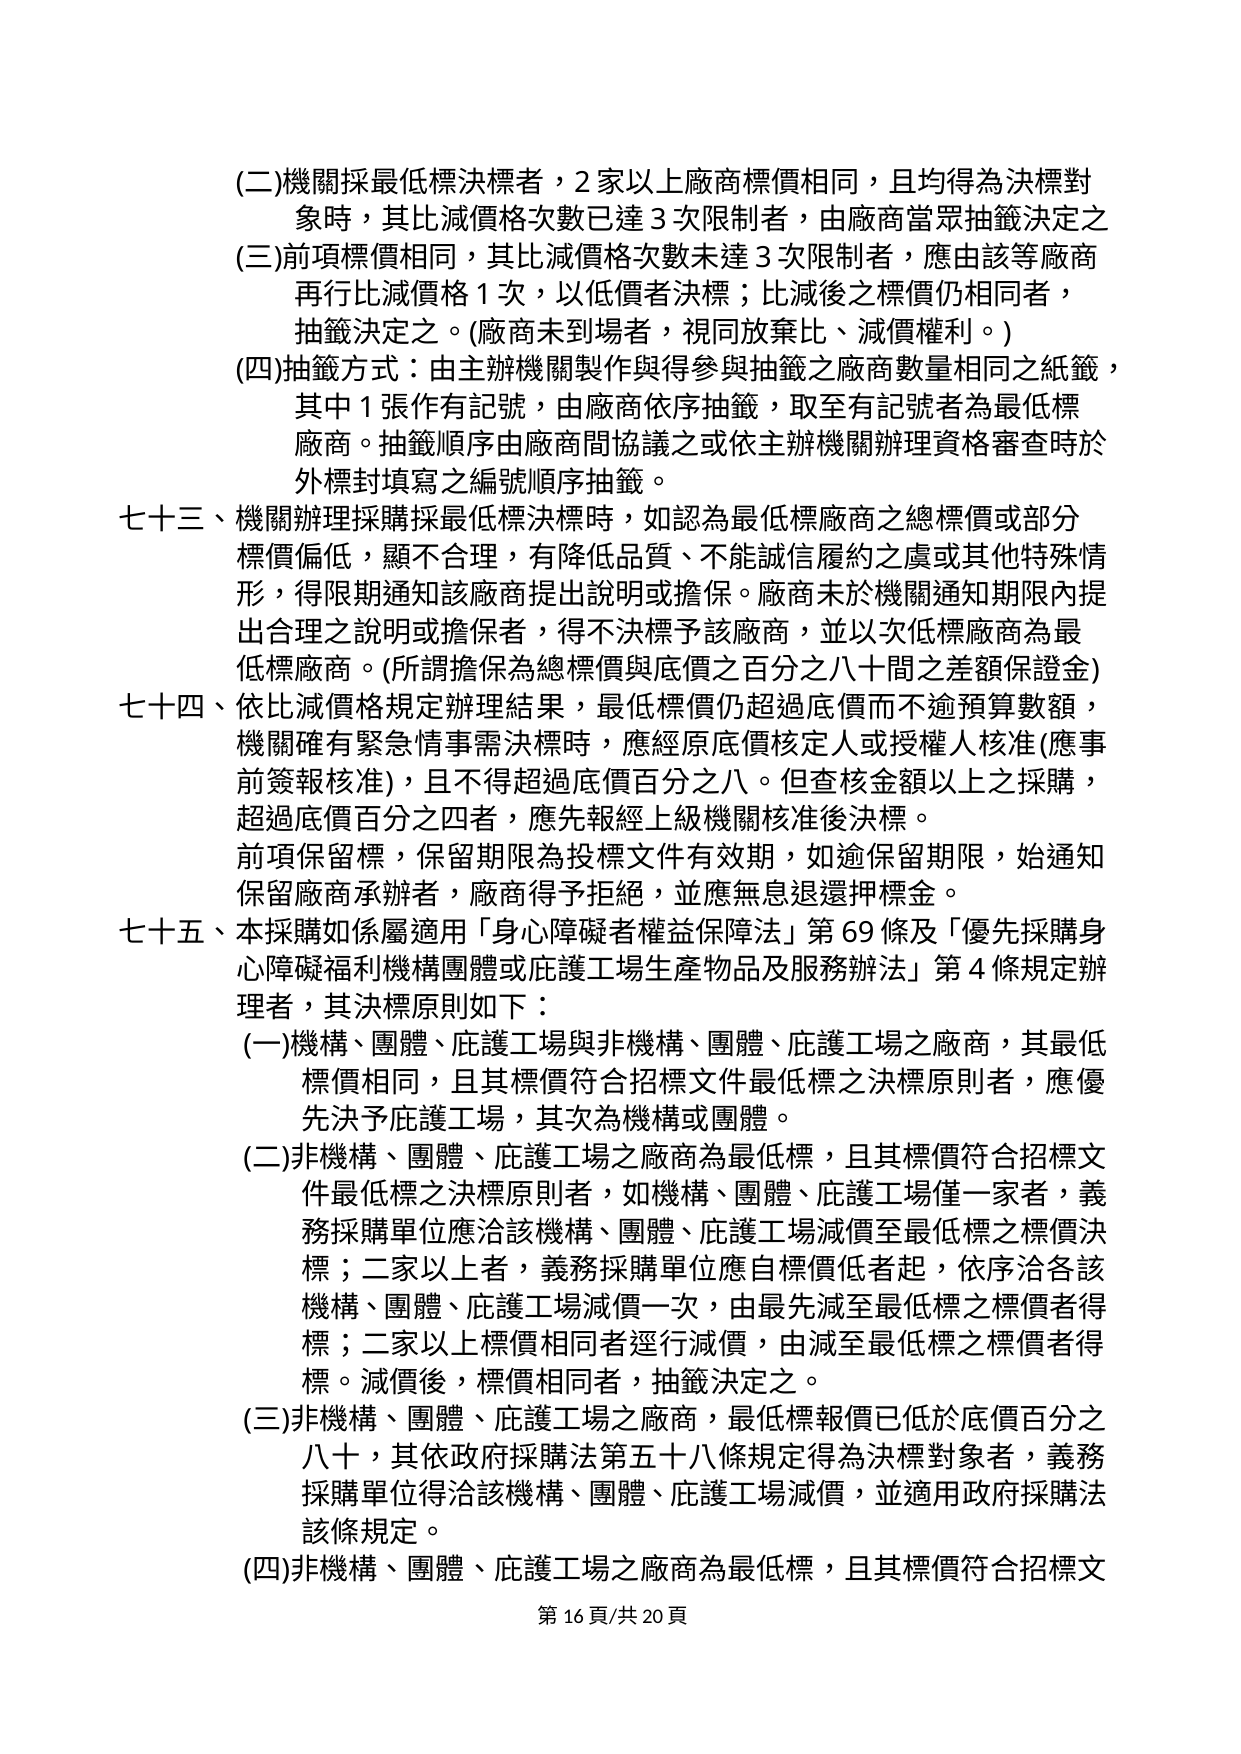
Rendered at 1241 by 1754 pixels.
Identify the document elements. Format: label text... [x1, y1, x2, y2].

text (二)非機構、團體、庇護工場之廠商為最低標，且其標價符合招標文件最低標之決標原則者，如機構、團體、庇護工場僅一家者，義務採購單位應洽該機構、團體、庇護工場減價至最低標之標價決標；二家以上者，義務採購單位應自標價低者起，依序洽各該機構、團體、庇護工場減價一次，由最先減至最低標之標價者得標；二家以上標價相同者逕行減價，由減至最低標之標價者得標。減價後，標價相同者，抽籤決定之。 [243, 1137, 1107, 1400]
text (三)非機構、團體、庇護工場之廠商，最低標報價已低於底價百分之八十，其依政府採購法第五十八條規定得為決標對象者，義務採購單位得洽該機構、團體、庇護工場減價，並適用政府採購法該條規定。 [243, 1400, 1107, 1550]
text 前項保留標，保留期限為投標文件有效期，如逾保留期限，始通知保留廠商承辦者，廠商得予拒絕，並應無息退還押標金。 [236, 837, 1107, 912]
list 機關辦理採購採最低標決標時，如認為最低標廠商之總標價或部分標價偏低，顯不合理，有降低品質、不能誠信履約之虞或其他特殊情形，得限期通知該廠商提出說明或擔保。廠商未於機關通知期限內提出合理之說明或擔保者，得不決標予該廠商，並以次低標廠商為最低標廠商。(所謂擔保為總標價與底價之百分之八十間之差額保證金) [118, 500, 1107, 687]
text (四)非機構、團體、庇護工場之廠商為最低標，且其標價符合招標文 [243, 1550, 1107, 1587]
list 依比減價格規定辦理結果，最低標價仍超過底價而不逾預算數額，機關確有緊急情事需決標時，應經原底價核定人或授權人核准(應事前簽報核准)，且不得超過底價百分之八。但查核金額以上之採購，超過底價百分之四者，應先報經上級機關核准後決標。 [118, 687, 1107, 837]
text (三)前項標價相同，其比減價格次數未達3次限制者，應由該等廠商再行比減價格1次，以低價者決標；比減後之標價仍相同者，抽籤決定之。(廠商未到場者，視同放棄比、減價權利。) [236, 237, 1107, 350]
text (四)抽籤方式：由主辦機關製作與得參與抽籤之廠商數量相同之紙籤，其中1張作有記號，由廠商依序抽籤，取至有記號者為最低標廠商。抽籤順序由廠商間協議之或依主辦機關辦理資格審查時於外標封填寫之編號順序抽籤。 [236, 350, 1107, 500]
list 本採購如係屬適用「身心障礙者權益保障法」第69條及「優先採購身心障礙福利機構團體或庇護工場生產物品及服務辦法」第4條規定辦理者，其決標原則如下： [118, 912, 1107, 1025]
text (二)機關採最低標決標者，2家以上廠商標價相同，且均得為決標對象時，其比減價格次數已達3次限制者，由廠商當眾抽籤決定之。 [236, 162, 1107, 237]
text (一)機構、團體、庇護工場與非機構、團體、庇護工場之廠商，其最低標價相同，且其標價符合招標文件最低標之決標原則者，應優先決予庇護工場，其次為機構或團體。 [243, 1025, 1107, 1137]
